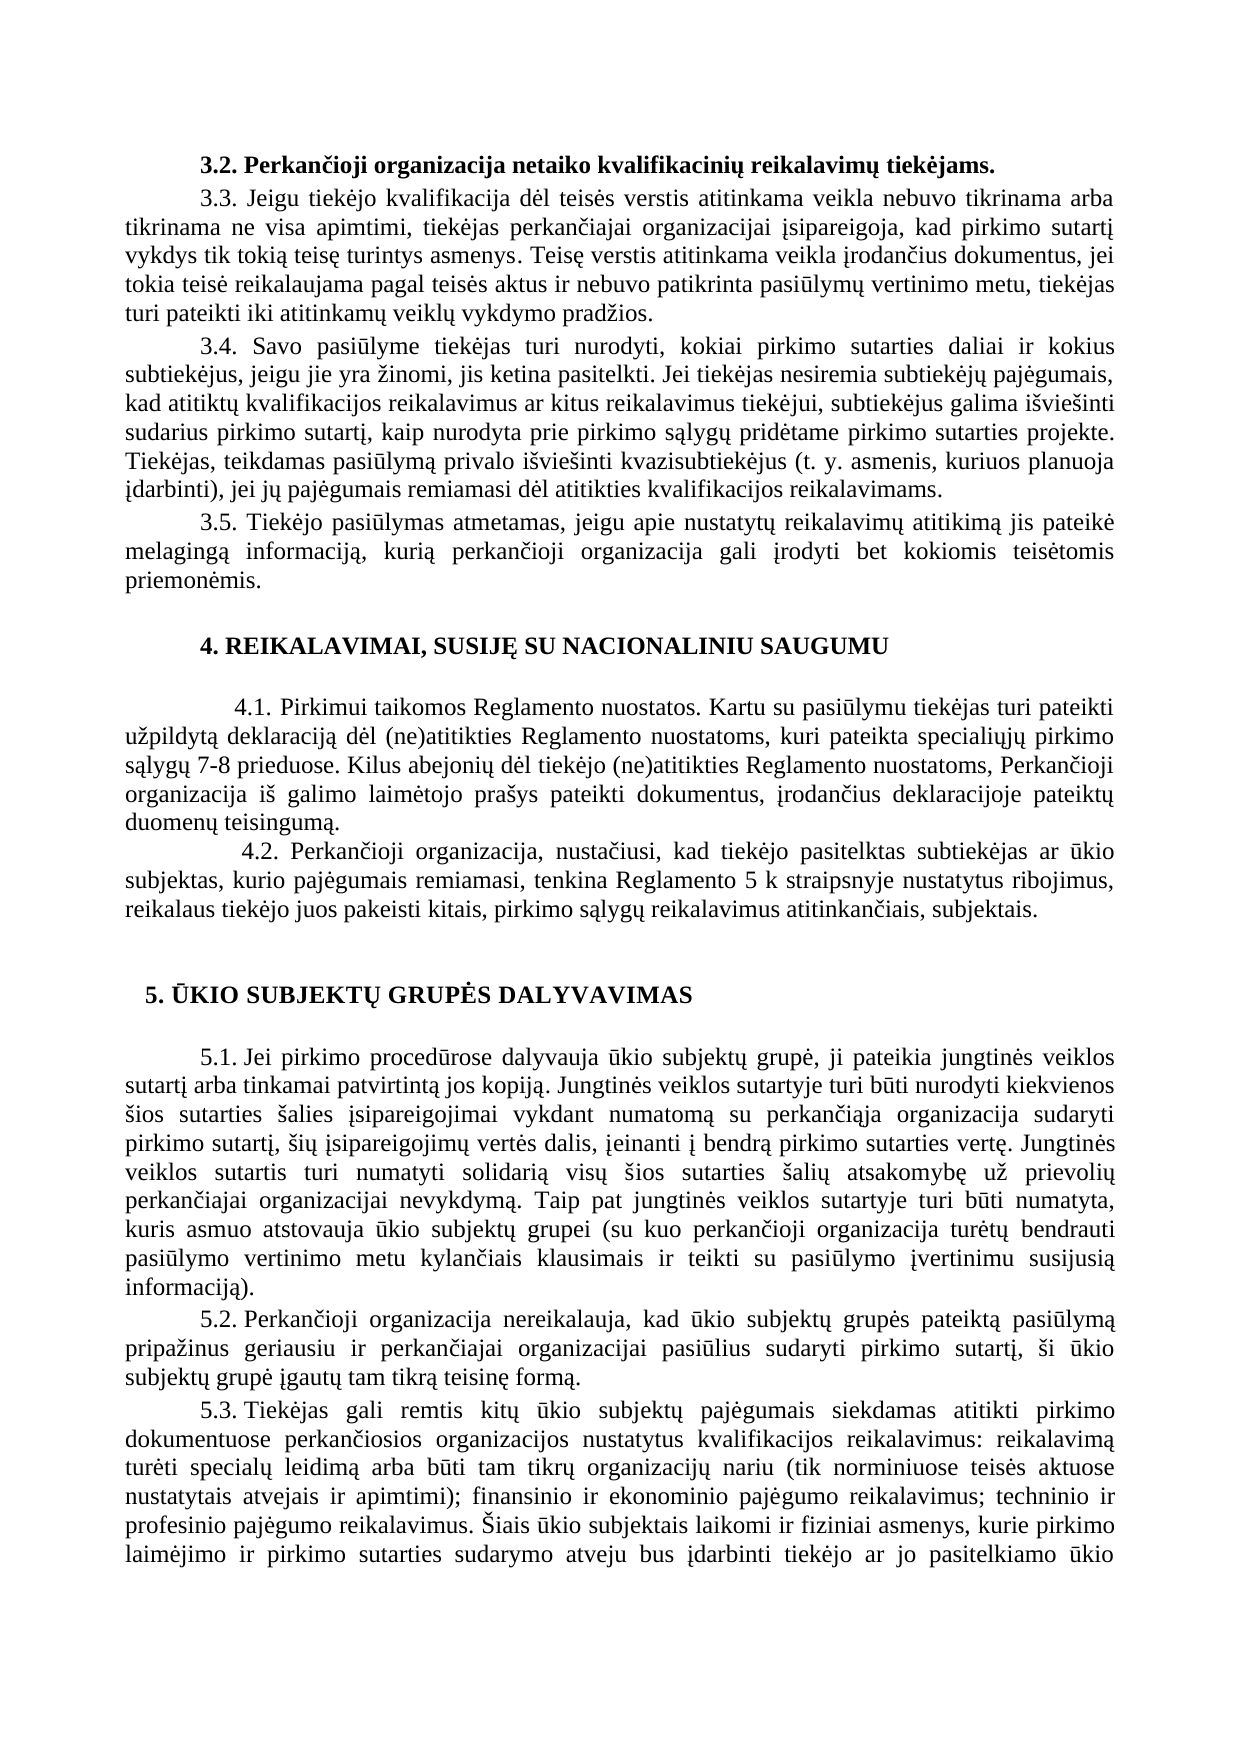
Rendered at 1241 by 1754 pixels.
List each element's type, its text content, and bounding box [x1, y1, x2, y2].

subtitle 5. ŪKIO SUBJEKTŲ GRUPĖS DALYVAVIMAS [125, 980, 1115, 1009]
list 4.1. Pirkimui taikomos Reglamento nuostatos. Kartu su pasiūlymu tiekėjas turi pateikti užpildytą deklaraciją dėl (ne)atitikties Reglamento nuostatoms, kuri pateikta specialiųjų pirkimo sąlygų 7-8 prieduose. Kilus abejonių dėl tiekėjo (ne)atitikties Reglamento nuostatoms, Perkančioji organizacija iš galimo laimėtojo prašys pateikti dokumentus, įrodančius deklaracijoje pateiktų duomenų teisingumą. [125, 692, 1115, 836]
list 4.2. Perkančioji organizacija, nustačiusi, kad tiekėjo pasitelktas subtiekėjas ar ūkio subjektas, kurio pajėgumais remiamasi, tenkina Reglamento 5 k straipsnyje nustatytus ribojimus, reikalaus tiekėjo juos pakeisti kitais, pirkimo sąlygų reikalavimus atitinkančiais, subjektais. [125, 836, 1115, 922]
text 3.4. Savo pasiūlyme tiekėjas turi nurodyti, kokiai pirkimo sutarties daliai ir kokius subtiekėjus, jeigu jie yra žinomi, jis ketina pasitelkti. Jei tiekėjas nesiremia subtiekėjų pajėgumais, kad atitiktų kvalifikacijos reikalavimus ar kitus reikalavimus tiekėjui, subtiekėjus galima išviešinti sudarius pirkimo sutartį, kaip nurodyta prie pirkimo sąlygų pridėtame pirkimo sutarties projekte. Tiekėjas, teikdamas pasiūlymą privalo išviešinti kvazisubtiekėjus (t. y. asmenis, kuriuos planuoja įdarbinti), jei jų pajėgumais remiamasi dėl atitikties kvalifikacijos reikalavimams. [125, 331, 1115, 503]
text 5.2. Perkančioji organizacija nereikalauja, kad ūkio subjektų grupės pateiktą pasiūlymą pripažinus geriausiu ir perkančiajai organizacijai pasiūlius sudaryti pirkimo sutartį, ši ūkio subjektų grupė įgautų tam tikrą teisinę formą. [125, 1304, 1115, 1391]
text 3.3. Jeigu tiekėjo kvalifikacija dėl teisės verstis atitinkama veikla nebuvo tikrinama arba tikrinama ne visa apimtimi, tiekėjas perkančiajai organizacijai įsipareigoja, kad pirkimo sutartį vykdys tik tokią teisę turintys asmenys. Teisę verstis atitinkama veikla įrodančius dokumentus, jei tokia teisė reikalaujama pagal teisės aktus ir nebuvo patikrinta pasiūlymų vertinimo metu, tiekėjas turi pateikti iki atitinkamų veiklų vykdymo pradžios. [125, 183, 1115, 327]
text 5.1. Jei pirkimo procedūrose dalyvauja ūkio subjektų grupė, ji pateikia jungtinės veiklos sutartį arba tinkamai patvirtintą jos kopiją. Jungtinės veiklos sutartyje turi būti nurodyti kiekvienos šios sutarties šalies įsipareigojimai vykdant numatomą su perkančiąja organizacija sudaryti pirkimo sutartį, šių įsipareigojimų vertės dalis, įeinanti į bendrą pirkimo sutarties vertę. Jungtinės veiklos sutartis turi numatyti solidarią visų šios sutarties šalių atsakomybę už prievolių perkančiajai organizacijai nevykdymą. Taip pat jungtinės veiklos sutartyje turi būti numatyta, kuris asmuo atstovauja ūkio subjektų grupei (su kuo perkančioji organizacija turėtų bendrauti pasiūlymo vertinimo metu kylančiais klausimais ir teikti su pasiūlymo įvertinimu susijusią informaciją). [125, 1042, 1115, 1300]
text 3.5. Tiekėjo pasiūlymas atmetamas, jeigu apie nustatytų reikalavimų atitikimą jis pateikė melagingą informaciją, kurią perkančioji organizacija gali įrodyti bet kokiomis teisėtomis priemonėmis. [125, 507, 1115, 594]
text 4. REIKALAVIMAI, SUSIJĘ SU NACIONALINIU SAUGUMU [125, 631, 1115, 659]
text 5.3. Tiekėjas gali remtis kitų ūkio subjektų pajėgumais siekdamas atitikti pirkimo dokumentuose perkančiosios organizacijos nustatytus kvalifikacijos reikalavimus: reikalavimą turėti specialų leidimą arba būti tam tikrų organizacijų nariu (tik norminiuose teisės aktuose nustatytais atvejais ir apimtimi); finansinio ir ekonominio pajėgumo reikalavimus; techninio ir profesinio pajėgumo reikalavimus. Šiais ūkio subjektais laikomi ir fiziniai asmenys, kurie pirkimo laimėjimo ir pirkimo sutarties sudarymo atveju bus įdarbinti tiekėjo ar jo pasitelkiamo ūkio [125, 1395, 1115, 1567]
text 3.2. Perkančioji organizacija netaiko kvalifikacinių reikalavimų tiekėjams. [125, 150, 1115, 179]
